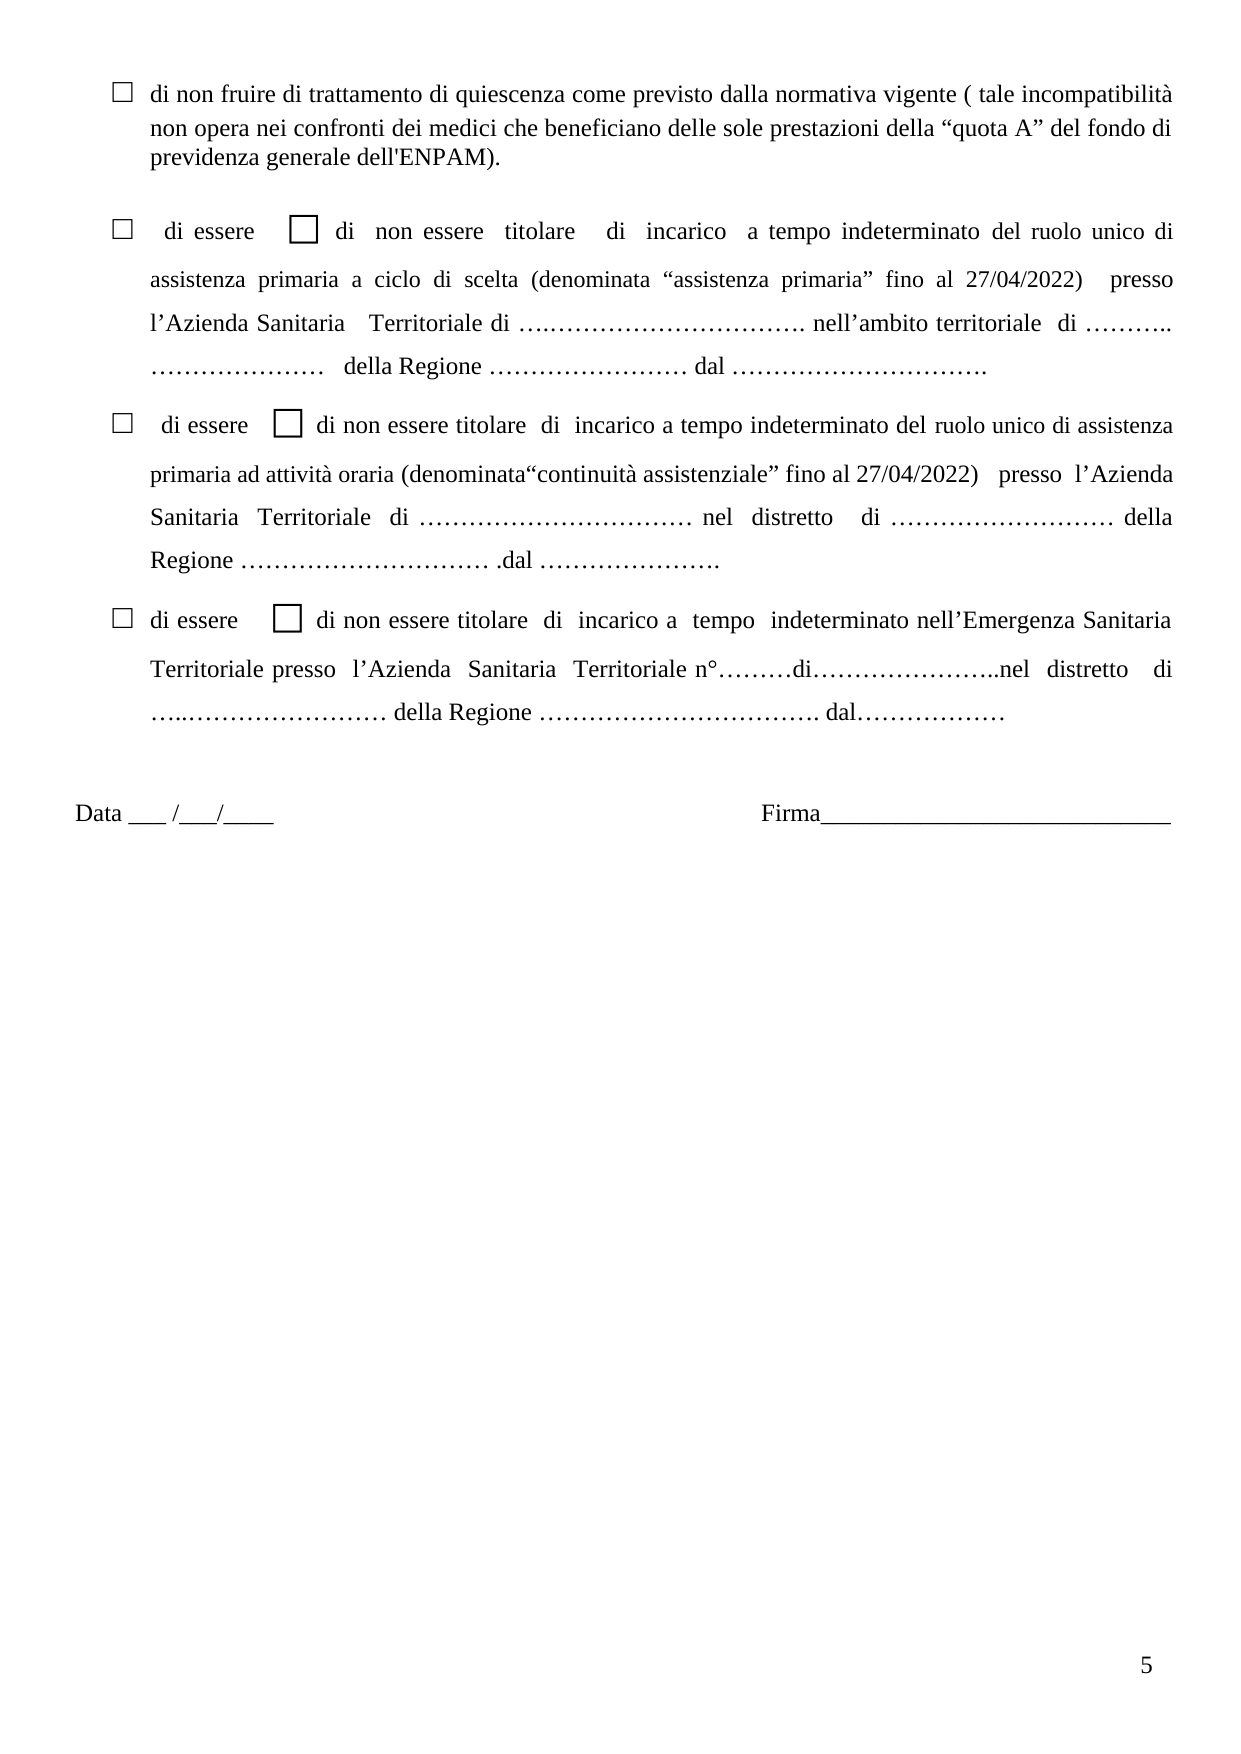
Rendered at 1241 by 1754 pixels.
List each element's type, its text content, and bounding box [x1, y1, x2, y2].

list di non fruire di trattamento di quiescenza come previsto dalla normativa vigente ( tale incompatibilità non opera nei confronti dei medici che beneficiano delle sole prestazioni della “quota A” del fondo di previdenza generale dell'ENPAM). [112, 75, 1174, 170]
text Data ___ /___/____ Firma____________________________ [75, 798, 1174, 827]
list di essere □ di non essere titolare di incarico a tempo indeterminato nell’Emergenza Sanitaria Territoriale presso l’Azienda Sanitaria Territoriale n°………di…………………..nel distretto di …..…………………… della Regione ……………………………. dal……………… [112, 589, 1174, 726]
list di essere □ di non essere titolare di incarico a tempo indeterminato del ruolo unico di assistenza primaria a ciclo di scelta (denominata “assistenza primaria” fino al 27/04/2022) presso l’Azienda Sanitaria Territoriale di ….…………………………. nell’ambito territoriale di ………..………………… della Regione …………………… dal …………………………. [112, 199, 1174, 379]
list di essere □ di non essere titolare di incarico a tempo indeterminato del ruolo unico di assistenza primaria ad attività oraria (denominata“continuità assistenziale” fino al 27/04/2022) presso l’Azienda Sanitaria Territoriale di …………………………… nel distretto di ……………………… della Regione ………………………… .dal …………………. [112, 394, 1174, 574]
